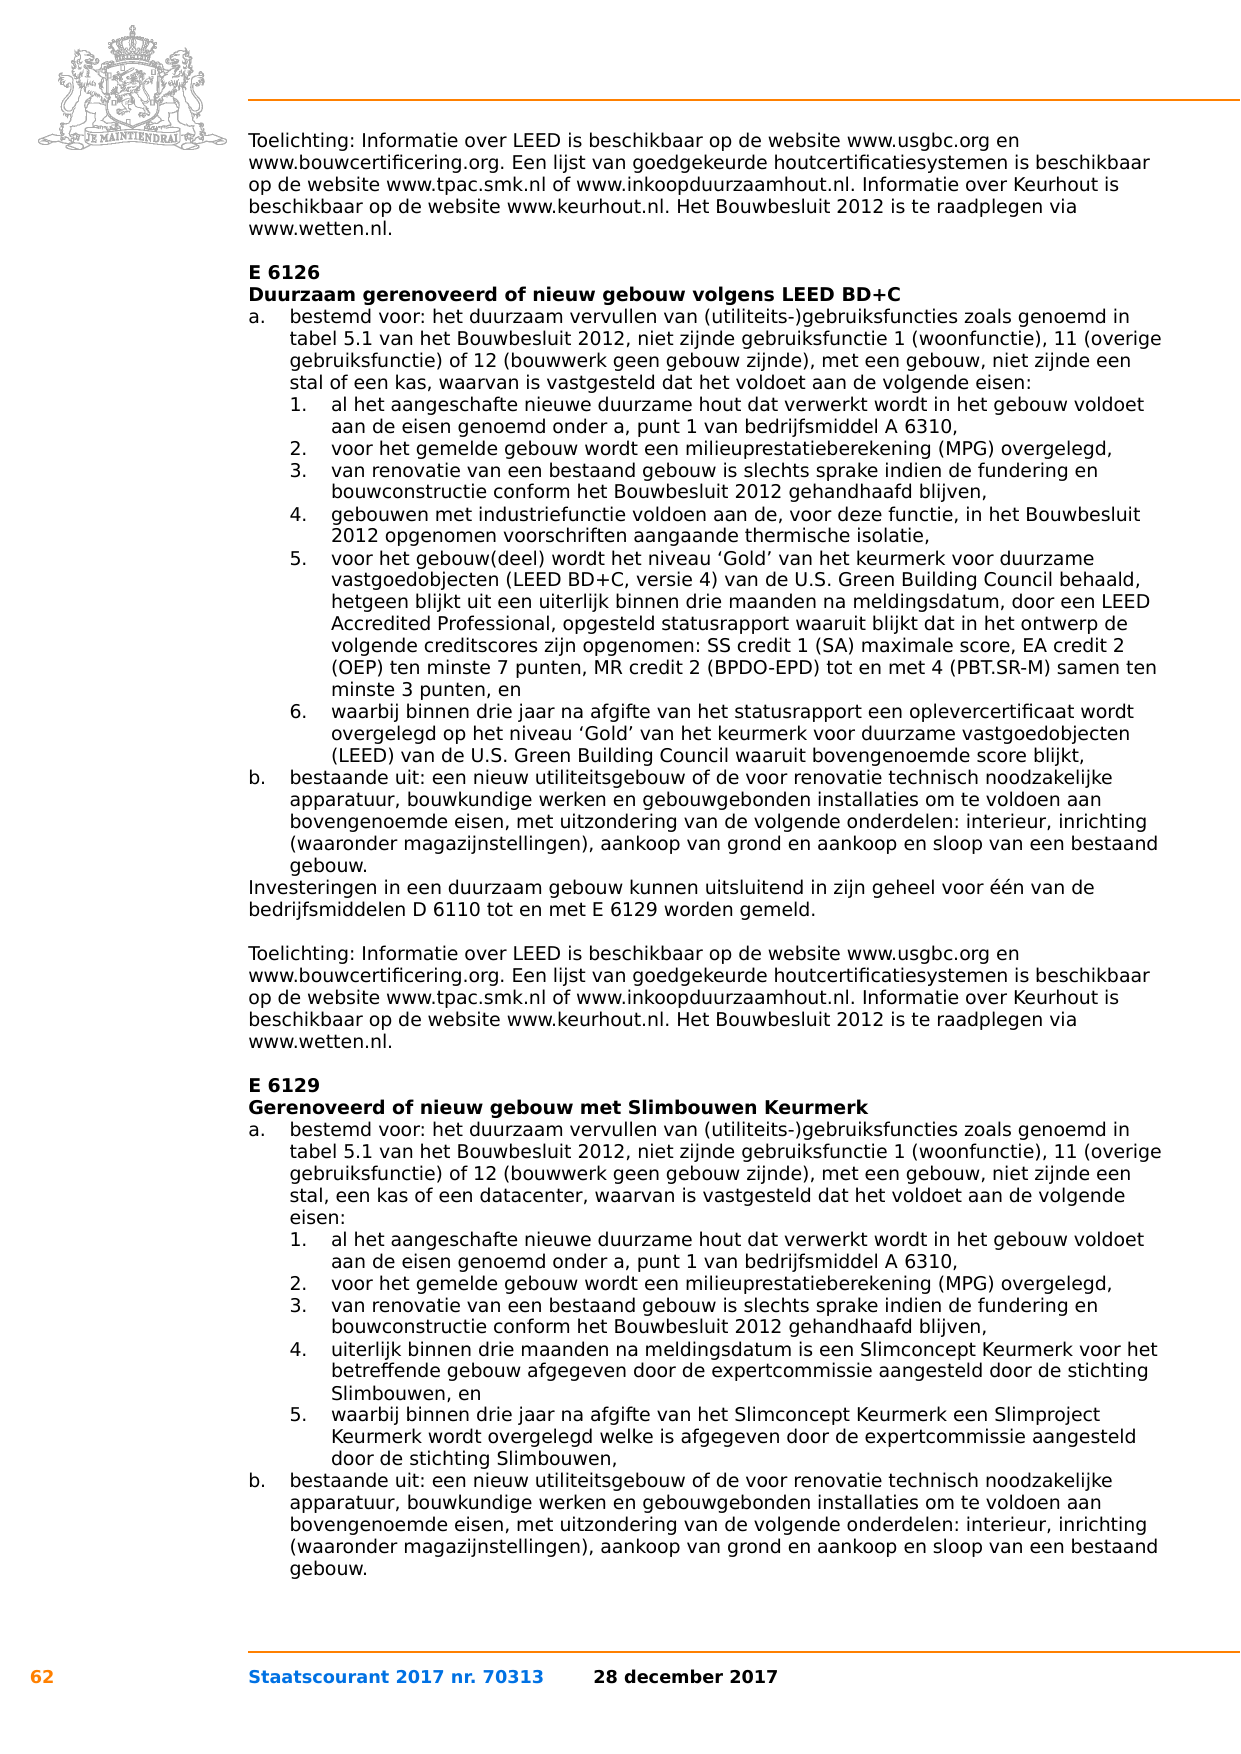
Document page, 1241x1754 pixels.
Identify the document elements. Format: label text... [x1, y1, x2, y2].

text Toelichting: Informatie over LEED is beschikbaar op de website www.usgbc.org en www.bouwcertificering.org. Een lijst van goedgekeurde houtcertificatiesystemen is beschikbaar op de website www.tpac.smk.nl of www.inkoopduurzaamhout.nl. Informatie over Keurhout is beschikbaar op de website www.keurhout.nl. Het Bouwbesluit 2012 is te raadplegen via www.wetten.nl. [248, 130, 1163, 240]
text 2. voor het gemelde gebouw wordt een milieuprestatieberekening (MPG) overgelegd, [289, 437, 1163, 459]
text 2. voor het gemelde gebouw wordt een milieuprestatieberekening (MPG) overgelegd, [289, 1272, 1163, 1294]
text 3. van renovatie van een bestaand gebouw is slechts sprake indien de fundering en bouwconstructie conform het Bouwbesluit 2012 gehandhaafd blijven, [289, 1294, 1163, 1338]
text Toelichting: Informatie over LEED is beschikbaar op de website www.usgbc.org en www.bouwcertificering.org. Een lijst van goedgekeurde houtcertificatiesystemen is beschikbaar op de website www.tpac.smk.nl of www.inkoopduurzaamhout.nl. Informatie over Keurhout is beschikbaar op de website www.keurhout.nl. Het Bouwbesluit 2012 is te raadplegen via www.wetten.nl. [248, 943, 1163, 1053]
text b. bestaande uit: een nieuw utiliteitsgebouw of de voor renovatie technisch noodzakelijke apparatuur, bouwkundige werken en gebouwgebonden installaties om te voldoen aan bovengenoemde eisen, met uitzondering van de volgende onderdelen: interieur, inrichting (waaronder magazijnstellingen), aankoop van grond en aankoop en sloop van een bestaand gebouw. [248, 1470, 1163, 1580]
text Investeringen in een duurzaam gebouw kunnen uitsluitend in zijn geheel voor één van de bedrijfsmiddelen D 6110 tot en met E 6129 worden gemeld. [248, 877, 1163, 921]
text 5. waarbij binnen drie jaar na afgifte van het Slimconcept Keurmerk een Slimproject Keurmerk wordt overgelegd welke is afgegeven door de expertcommissie aangesteld door de stichting Slimbouwen, [289, 1404, 1163, 1470]
text 6. waarbij binnen drie jaar na afgifte van het statusrapport een oplevercertificaat wordt overgelegd op het niveau ‘Gold’ van het keurmerk voor duurzame vastgoedobjecten (LEED) van de U.S. Green Building Council waaruit bovengenoemde score blijkt, [289, 701, 1163, 767]
text b. bestaande uit: een nieuw utiliteitsgebouw of de voor renovatie technisch noodzakelijke apparatuur, bouwkundige werken en gebouwgebonden installaties om te voldoen aan bovengenoemde eisen, met uitzondering van de volgende onderdelen: interieur, inrichting (waaronder magazijnstellingen), aankoop van grond en aankoop en sloop van een bestaand gebouw. [248, 767, 1163, 877]
text 1. al het aangeschafte nieuwe duurzame hout dat verwerkt wordt in het gebouw voldoet aan de eisen genoemd onder a, punt 1 van bedrijfsmiddel A 6310, [289, 1228, 1163, 1272]
text Duurzaam gerenoveerd of nieuw gebouw volgens LEED BD+C [248, 284, 1163, 306]
text E 6129 [248, 1075, 1163, 1097]
text a. bestemd voor: het duurzaam vervullen van (utiliteits-)gebruiksfuncties zoals genoemd in tabel 5.1 van het Bouwbesluit 2012, niet zijnde gebruiksfunctie 1 (woonfunctie), 11 (overige gebruiksfunctie) of 12 (bouwwerk geen gebouw zijnde), met een gebouw, niet zijnde een stal, een kas of een datacenter, waarvan is vastgesteld dat het voldoet aan de volgende eisen: [248, 1119, 1163, 1228]
text E 6126 [248, 262, 1163, 284]
picture [38, 25, 227, 150]
text 4. uiterlijk binnen drie maanden na meldingsdatum is een Slimconcept Keurmerk voor het betreffende gebouw afgegeven door de expertcommissie aangesteld door de stichting Slimbouwen, en [289, 1338, 1163, 1404]
text 5. voor het gebouw(deel) wordt het niveau ‘Gold’ van het keurmerk voor duurzame vastgoedobjecten (LEED BD+C, versie 4) van de U.S. Green Building Council behaald, hetgeen blijkt uit een uiterlijk binnen drie maanden na meldingsdatum, door een LEED Accredited Professional, opgesteld statusrapport waaruit blijkt dat in het ontwerp de volgende creditscores zijn opgenomen: SS credit 1 (SA) maximale score, EA credit 2 (OEP) ten minste 7 punten, MR credit 2 (BPDO-EPD) tot en met 4 (PBT.SR-M) samen ten minste 3 punten, en [289, 547, 1163, 701]
text 3. van renovatie van een bestaand gebouw is slechts sprake indien de fundering en bouwconstructie conform het Bouwbesluit 2012 gehandhaafd blijven, [289, 459, 1163, 503]
text Gerenoveerd of nieuw gebouw met Slimbouwen Keurmerk [248, 1097, 1163, 1119]
text 4. gebouwen met industriefunctie voldoen aan de, voor deze functie, in het Bouwbesluit 2012 opgenomen voorschriften aangaande thermische isolatie, [289, 503, 1163, 547]
text a. bestemd voor: het duurzaam vervullen van (utiliteits-)gebruiksfuncties zoals genoemd in tabel 5.1 van het Bouwbesluit 2012, niet zijnde gebruiksfunctie 1 (woonfunctie), 11 (overige gebruiksfunctie) of 12 (bouwwerk geen gebouw zijnde), met een gebouw, niet zijnde een stal of een kas, waarvan is vastgesteld dat het voldoet aan de volgende eisen: [248, 306, 1163, 393]
text 1. al het aangeschafte nieuwe duurzame hout dat verwerkt wordt in het gebouw voldoet aan de eisen genoemd onder a, punt 1 van bedrijfsmiddel A 6310, [289, 393, 1163, 437]
